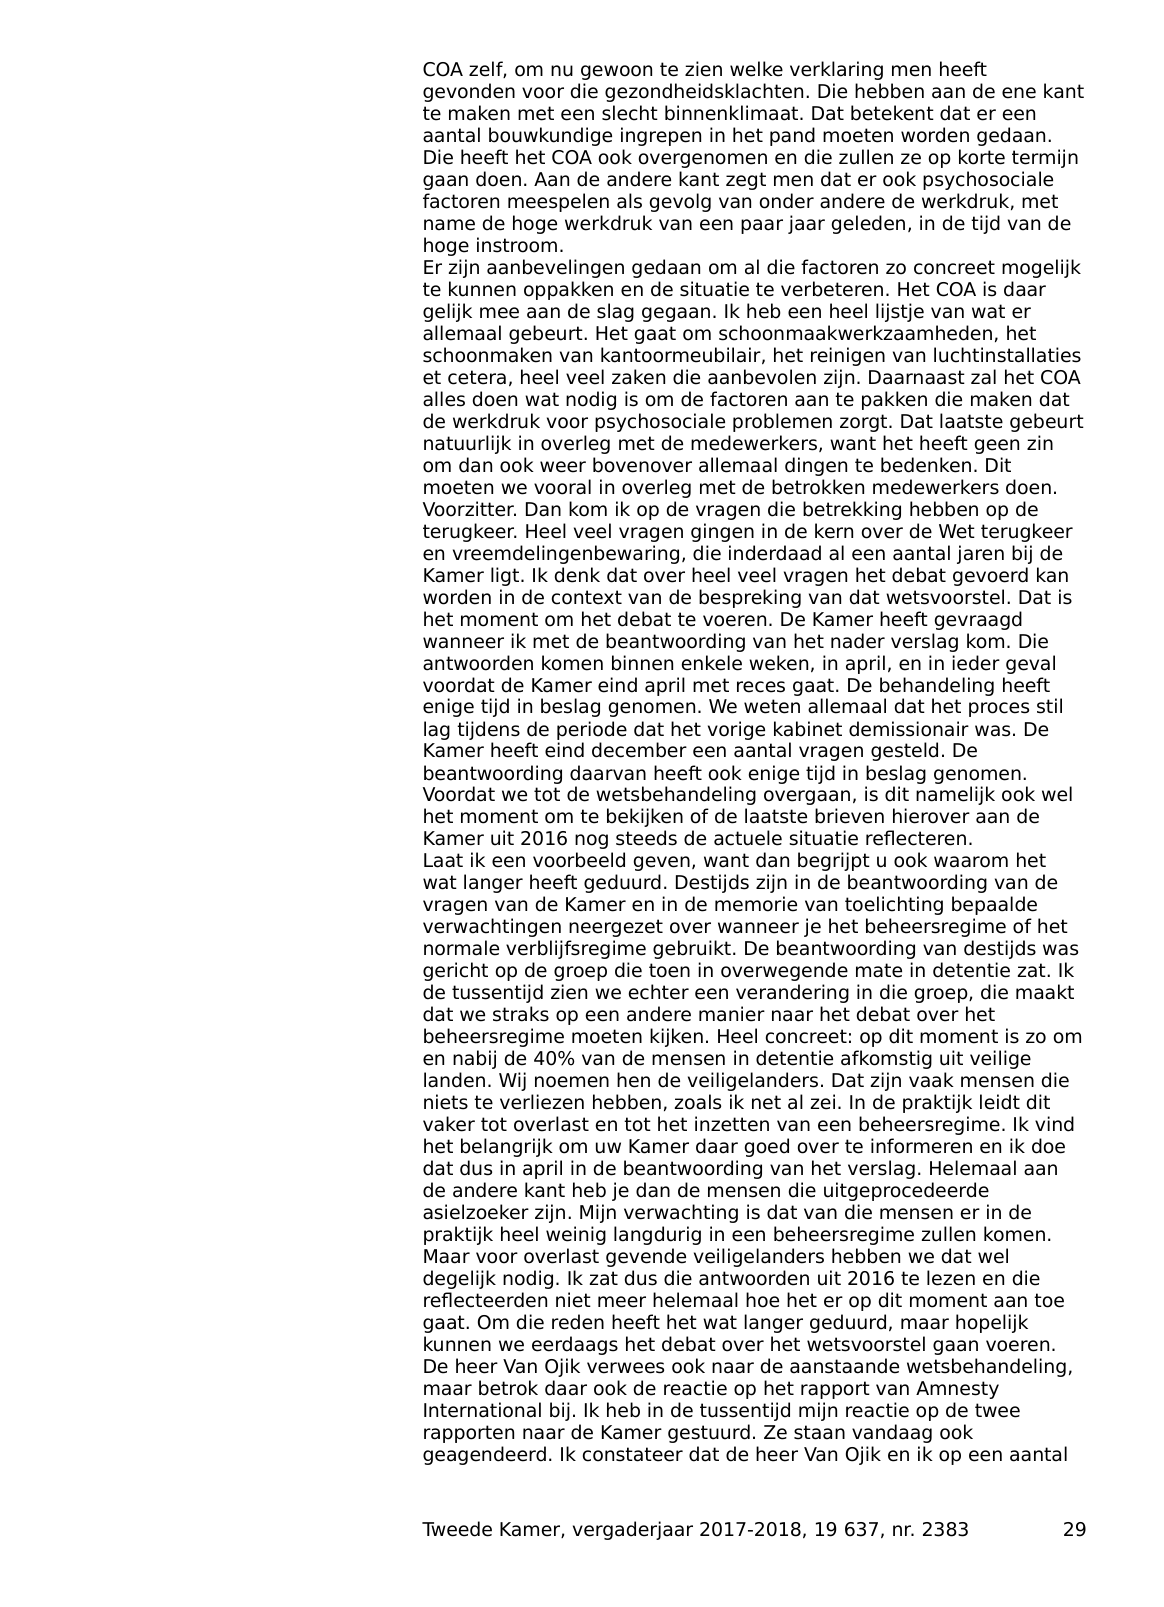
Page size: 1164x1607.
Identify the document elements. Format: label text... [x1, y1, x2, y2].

text Laat ik een voorbeeld geven, want dan begrijpt u ook waarom het wat langer heeft geduurd. Destijds zijn in de beantwoording van de vragen van de Kamer en in de memorie van toelichting bepaalde verwachtingen neergezet over wanneer je het beheersregime of het normale verblijfsregime gebruikt. De beantwoording van destijds was gericht op de groep die toen in overwegende mate in detentie zat. Ik de tussentijd zien we echter een verandering in die groep, die maakt dat we straks op een andere manier naar het debat over het beheersregime moeten kijken. Heel concreet: op dit moment is zo om en nabij de 40% van de mensen in detentie afkomstig uit veilige landen. Wij noemen hen de veiligelanders. Dat zijn vaak mensen die niets te verliezen hebben, zoals ik net al zei. In de praktijk leidt dit vaker tot overlast en tot het inzetten van een beheersregime. Ik vind het belangrijk om uw Kamer daar goed over te informeren en ik doe dat dus in april in de beantwoording van het verslag. Helemaal aan de andere kant heb je dan de mensen die uitgeprocedeerde asielzoeker zijn. Mijn verwachting is dat van die mensen er in de praktijk heel weinig langdurig in een beheersregime zullen komen. Maar voor overlast gevende veiligelanders hebben we dat wel degelijk nodig. Ik zat dus die antwoorden uit 2016 te lezen en die reflecteerden niet meer helemaal hoe het er op dit moment aan toe gaat. Om die reden heeft het wat langer geduurd, maar hopelijk kunnen we eerdaags het debat over het wetsvoorstel gaan voeren. [422, 850, 1087, 1356]
text De heer Van Ojik verwees ook naar de aanstaande wetsbehandeling, maar betrok daar ook de reactie op het rapport van Amnesty International bij. Ik heb in de tussentijd mijn reactie op de twee rapporten naar de Kamer gestuurd. Ze staan vandaag ook geagendeerd. Ik constateer dat de heer Van Ojik en ik op een aantal [422, 1356, 1087, 1466]
text COA zelf, om nu gewoon te zien welke verklaring men heeft gevonden voor die gezondheidsklachten. Die hebben aan de ene kant te maken met een slecht binnenklimaat. Dat betekent dat er een aantal bouwkundige ingrepen in het pand moeten worden gedaan. Die heeft het COA ook overgenomen en die zullen ze op korte termijn gaan doen. Aan de andere kant zegt men dat er ook psychosociale factoren meespelen als gevolg van onder andere de werkdruk, met name de hoge werkdruk van een paar jaar geleden, in de tijd van de hoge instroom. [422, 59, 1087, 257]
text Voorzitter. Dan kom ik op de vragen die betrekking hebben op de terugkeer. Heel veel vragen gingen in de kern over de Wet terugkeer en vreemdelingenbewaring, die inderdaad al een aantal jaren bij de Kamer ligt. Ik denk dat over heel veel vragen het debat gevoerd kan worden in de context van de bespreking van dat wetsvoorstel. Dat is het moment om het debat te voeren. De Kamer heeft gevraagd wanneer ik met de beantwoording van het nader verslag kom. Die antwoorden komen binnen enkele weken, in april, en in ieder geval voordat de Kamer eind april met reces gaat. De behandeling heeft enige tijd in beslag genomen. We weten allemaal dat het proces stil lag tijdens de periode dat het vorige kabinet demissionair was. De Kamer heeft eind december een aantal vragen gesteld. De beantwoording daarvan heeft ook enige tijd in beslag genomen. Voordat we tot de wetsbehandeling overgaan, is dit namelijk ook wel het moment om te bekijken of de laatste brieven hierover aan de Kamer uit 2016 nog steeds de actuele situatie reflecteren. [422, 499, 1087, 850]
text Er zijn aanbevelingen gedaan om al die factoren zo concreet mogelijk te kunnen oppakken en de situatie te verbeteren. Het COA is daar gelijk mee aan de slag gegaan. Ik heb een heel lijstje van wat er allemaal gebeurt. Het gaat om schoonmaakwerkzaamheden, het schoonmaken van kantoormeubilair, het reinigen van luchtinstallaties et cetera, heel veel zaken die aanbevolen zijn. Daarnaast zal het COA alles doen wat nodig is om de factoren aan te pakken die maken dat de werkdruk voor psychosociale problemen zorgt. Dat laatste gebeurt natuurlijk in overleg met de medewerkers, want het heeft geen zin om dan ook weer bovenover allemaal dingen te bedenken. Dit moeten we vooral in overleg met de betrokken medewerkers doen. [422, 257, 1087, 499]
